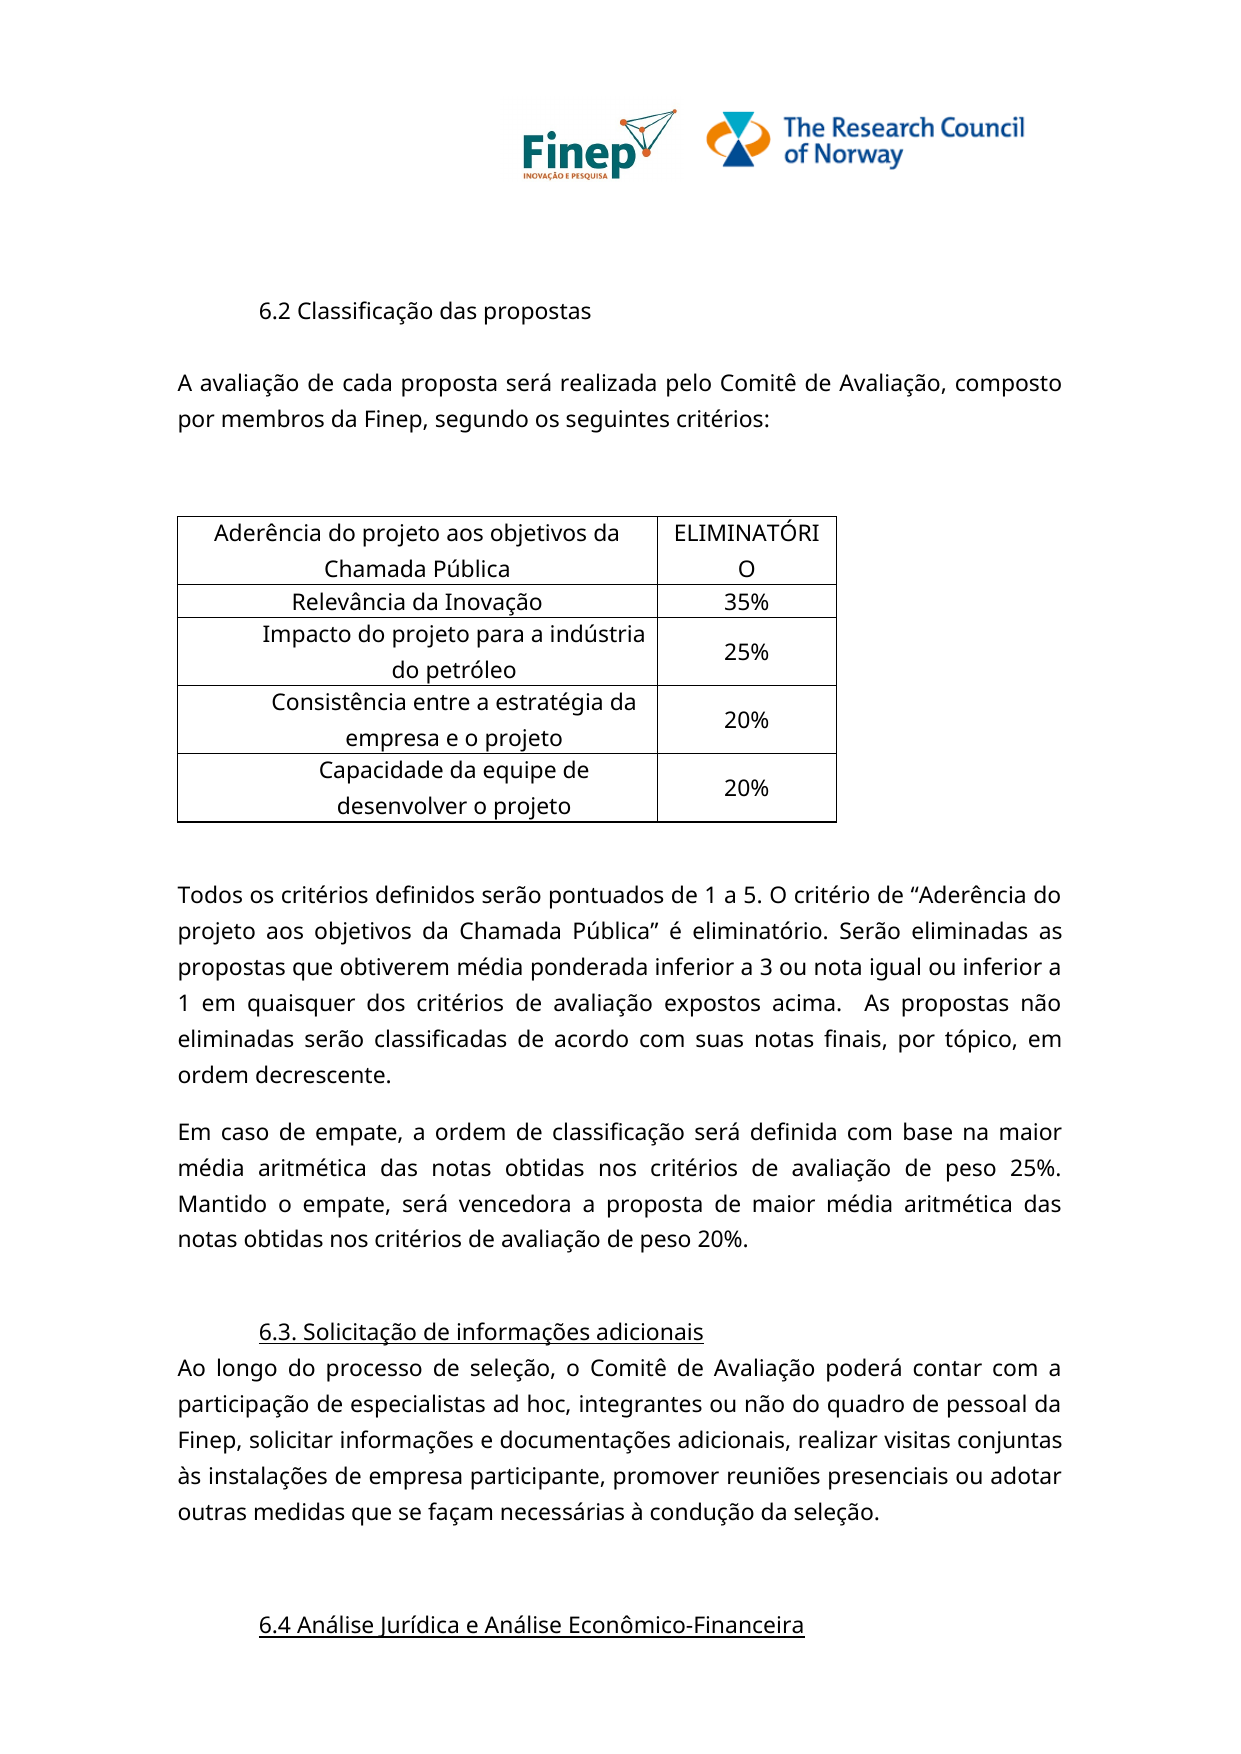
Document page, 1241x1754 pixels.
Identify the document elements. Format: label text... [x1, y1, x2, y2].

table_header ELIMINATÓRIO [658, 517, 836, 584]
table_cell 35% [658, 585, 836, 617]
table_cell 25% [658, 618, 836, 685]
table_cell Impacto do projeto para a indústria do petróleo [178, 618, 657, 685]
list 6.3. Solicitação de informações adicionais [215, 1316, 1063, 1347]
picture [500, 96, 685, 182]
list 6.2 Classificação das propostas [215, 295, 1063, 326]
text Em caso de empate, a ordem de classificação será definida com base na maior média aritmética das notas obtidas nos critérios de avaliação de peso 25%. Mantido o empate, será vencedora a proposta de maior média aritmética das notas obtidas nos critérios de avaliação de peso 20%. [177, 1116, 1063, 1255]
table_cell Capacidade da equipe de desenvolver o projeto [178, 754, 657, 821]
text Ao longo do processo de seleção, o Comitê de Avaliação poderá contar com a participação de especialistas ad hoc, integrantes ou não do quadro de pessoal da Finep, solicitar informações e documentações adicionais, realizar visitas conjuntas às instalações de empresa participante, promover reuniões presenciais ou adotar outras medidas que se façam necessárias à condução da seleção. [177, 1352, 1063, 1527]
list 6.4 Análise Jurídica e Análise Econômico-Financeira [215, 1609, 1063, 1641]
text Todos os critérios definidos serão pontuados de 1 a 5. O critério de “Aderência do projeto aos objetivos da Chamada Pública” é eliminatório. Serão eliminadas as propostas que obtiverem média ponderada inferior a 3 ou nota igual ou inferior a 1 em quaisquer dos critérios de avaliação expostos acima. As propostas não eliminadas serão classificadas de acordo com suas notas finais, por tópico, em ordem decrescente. [177, 879, 1063, 1090]
text A avaliação de cada proposta será realizada pelo Comitê de Avaliação, composto por membros da Finep, segundo os seguintes critérios: [177, 367, 1063, 434]
table_header Aderência do projeto aos objetivos da Chamada Pública [178, 517, 657, 584]
table_cell 20% [658, 686, 836, 753]
table_cell 20% [658, 754, 836, 821]
table_cell Consistência entre a estratégia da empresa e o projeto [178, 686, 657, 753]
table_cell Relevância da Inovação [178, 585, 657, 617]
picture [704, 96, 1027, 172]
